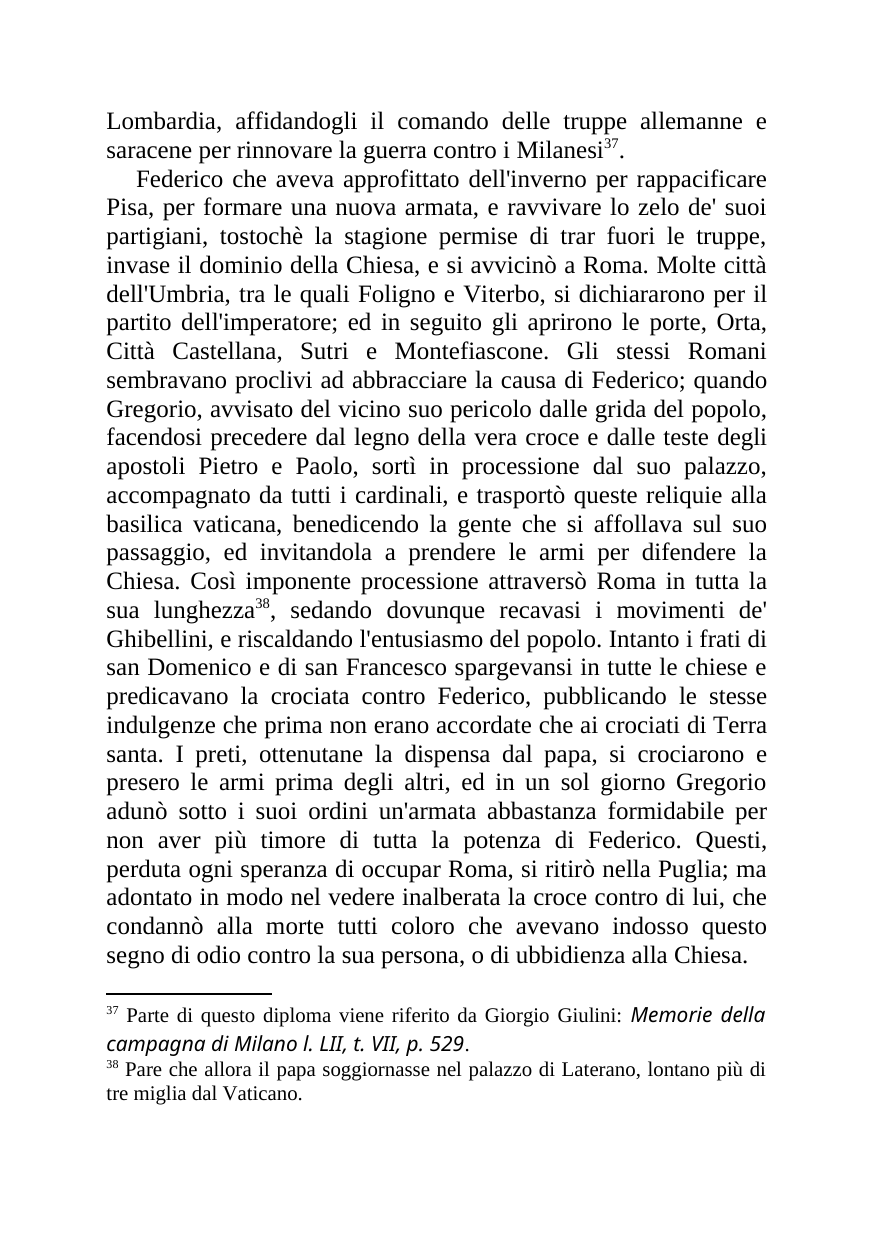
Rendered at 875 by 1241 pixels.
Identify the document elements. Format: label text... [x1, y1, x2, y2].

text Parte di questo diploma viene riferito da Giorgio Giulini: Memorie della campagna di Milano l. LII, t. VII, p. 529. [106, 1000, 768, 1057]
text Pare che allora il papa soggiornasse nel palazzo di Laterano, lontano più di tre miglia dal Vaticano. [106, 1057, 768, 1105]
text Federico che aveva approfittato dell'inverno per rappacificare Pisa, per formare una nuova armata, e ravvivare lo zelo de' suoi partigiani, tostochè la stagione permise di trar fuori le truppe, invase il dominio della Chiesa, e si avvicinò a Roma. Molte città dell'Umbria, tra le quali Foligno e Viterbo, si dichiararono per il partito dell'imperatore; ed in seguito gli aprirono le porte, Orta, Città Castellana, Sutri e Montefiascone. Gli stessi Romani sembravano proclivi ad abbracciare la causa di Federico; quando Gregorio, avvisato del vicino suo pericolo dalle grida del popolo, facendosi precedere dal legno della vera croce e dalle teste degli apostoli Pietro e Paolo, sortì in processione dal suo palazzo, accompagnato da tutti i cardinali, e trasportò queste reliquie alla basilica vaticana, benedicendo la gente che si affollava sul suo passaggio, ed invitandola a prendere le armi per difendere la Chiesa. Così imponente processione attraversò Roma in tutta la sua lunghezza, sedando dovunque recavasi i movimenti de' Ghibellini, e riscaldando l'entusiasmo del popolo. Intanto i frati di san Domenico e di san Francesco spargevansi in tutte le chiese e predicavano la crociata contro Federico, pubblicando le stesse indulgenze che prima non erano accordate che ai crociati di Terra santa. I preti, ottenutane la dispensa dal papa, si crociarono e presero le armi prima degli altri, ed in un sol giorno Gregorio adunò sotto i suoi ordini un'armata abbastanza formidabile per non aver più timore di tutta la potenza di Federico. Questi, perduta ogni speranza di occupar Roma, si ritirò nella Puglia; ma adontato in modo nel vedere inalberata la croce contro di lui, che condannò alla morte tutti coloro che avevano indosso questo segno di odio contro la sua persona, o di ubbidienza alla Chiesa. [106, 164, 768, 969]
text Lombardia, affidandogli il comando delle truppe allemanne e saracene per rinnovare la guerra contro i Milanesi. [106, 106, 768, 164]
